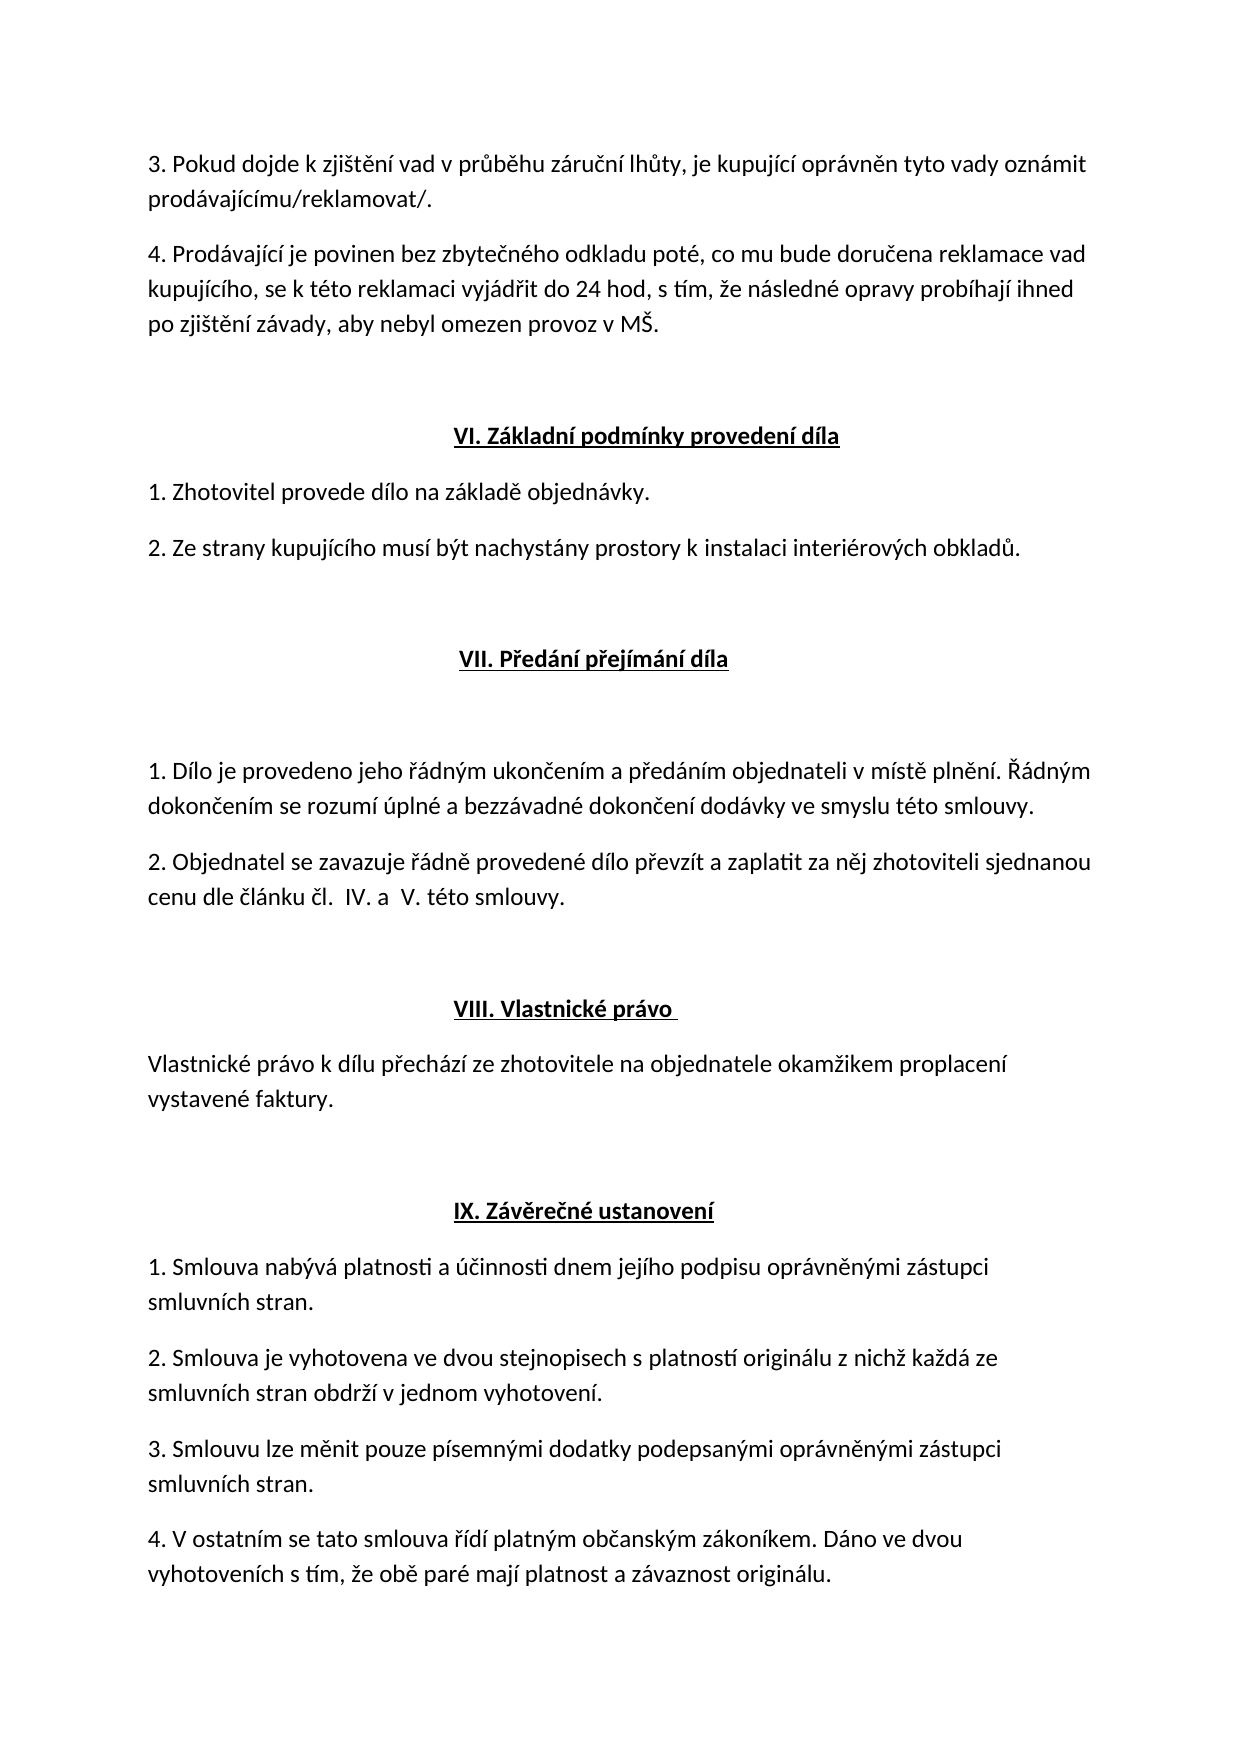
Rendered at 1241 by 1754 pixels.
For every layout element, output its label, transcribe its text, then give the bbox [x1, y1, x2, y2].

text 1. Smlouva nabývá platnosti a účinnosti dnem jejího podpisu oprávněnými zástupci smluvních stran. [148, 1251, 1092, 1317]
text 2. Smlouva je vyhotovena ve dvou stejnopisech s platností originálu z nichž každá ze smluvních stran obdrží v jednom vyhotovení. [148, 1342, 1092, 1407]
text 2. Objednatel se zavazuje řádně provedené dílo převzít a zaplatit za něj zhotoviteli sjednanou cenu dle článku čl. IV. a V. této smlouvy. [148, 846, 1092, 912]
text 2. Ze strany kupujícího musí být nachystány prostory k instalaci interiérových obkladů. [148, 532, 1092, 562]
text 1. Zhotovitel provede dílo na základě objednávky. [148, 476, 1092, 507]
text 3. Smlouvu lze měnit pouze písemnými dodatky podepsanými oprávněnými zástupci smluvních stran. [148, 1433, 1092, 1498]
text VIII. Vlastnické právo [148, 993, 1092, 1023]
text VII. Předání přejímání díla [148, 643, 1092, 674]
text 4. Prodávající je povinen bez zbytečného odkladu poté, co mu bude doručena reklamace vad kupujícího, se k této reklamaci vyjádřit do 24 hod, s tím, že následné opravy probíhají ihned po zjištění závady, aby nebyl omezen provoz v MŠ. [148, 238, 1092, 339]
text VI. Základní podmínky provedení díla [148, 420, 1092, 451]
text 4. V ostatním se tato smlouva řídí platným občanským zákoníkem. Dáno ve dvou vyhotoveních s tím, že obě paré mají platnost a závaznost originálu. [148, 1523, 1092, 1589]
text Vlastnické právo k dílu přechází ze zhotovitele na objednatele okamžikem proplacení vystavené faktury. [148, 1048, 1092, 1114]
text 1. Dílo je provedeno jeho řádným ukončením a předáním objednateli v místě plnění. Řádným dokončením se rozumí úplné a bezzávadné dokončení dodávky ve smyslu této smlouvy. [148, 755, 1092, 821]
text IX. Závěrečné ustanovení [148, 1195, 1092, 1226]
text 3. Pokud dojde k zjištění vad v průběhu záruční lhůty, je kupující oprávněn tyto vady oznámit prodávajícímu/reklamovat/. [148, 148, 1092, 213]
